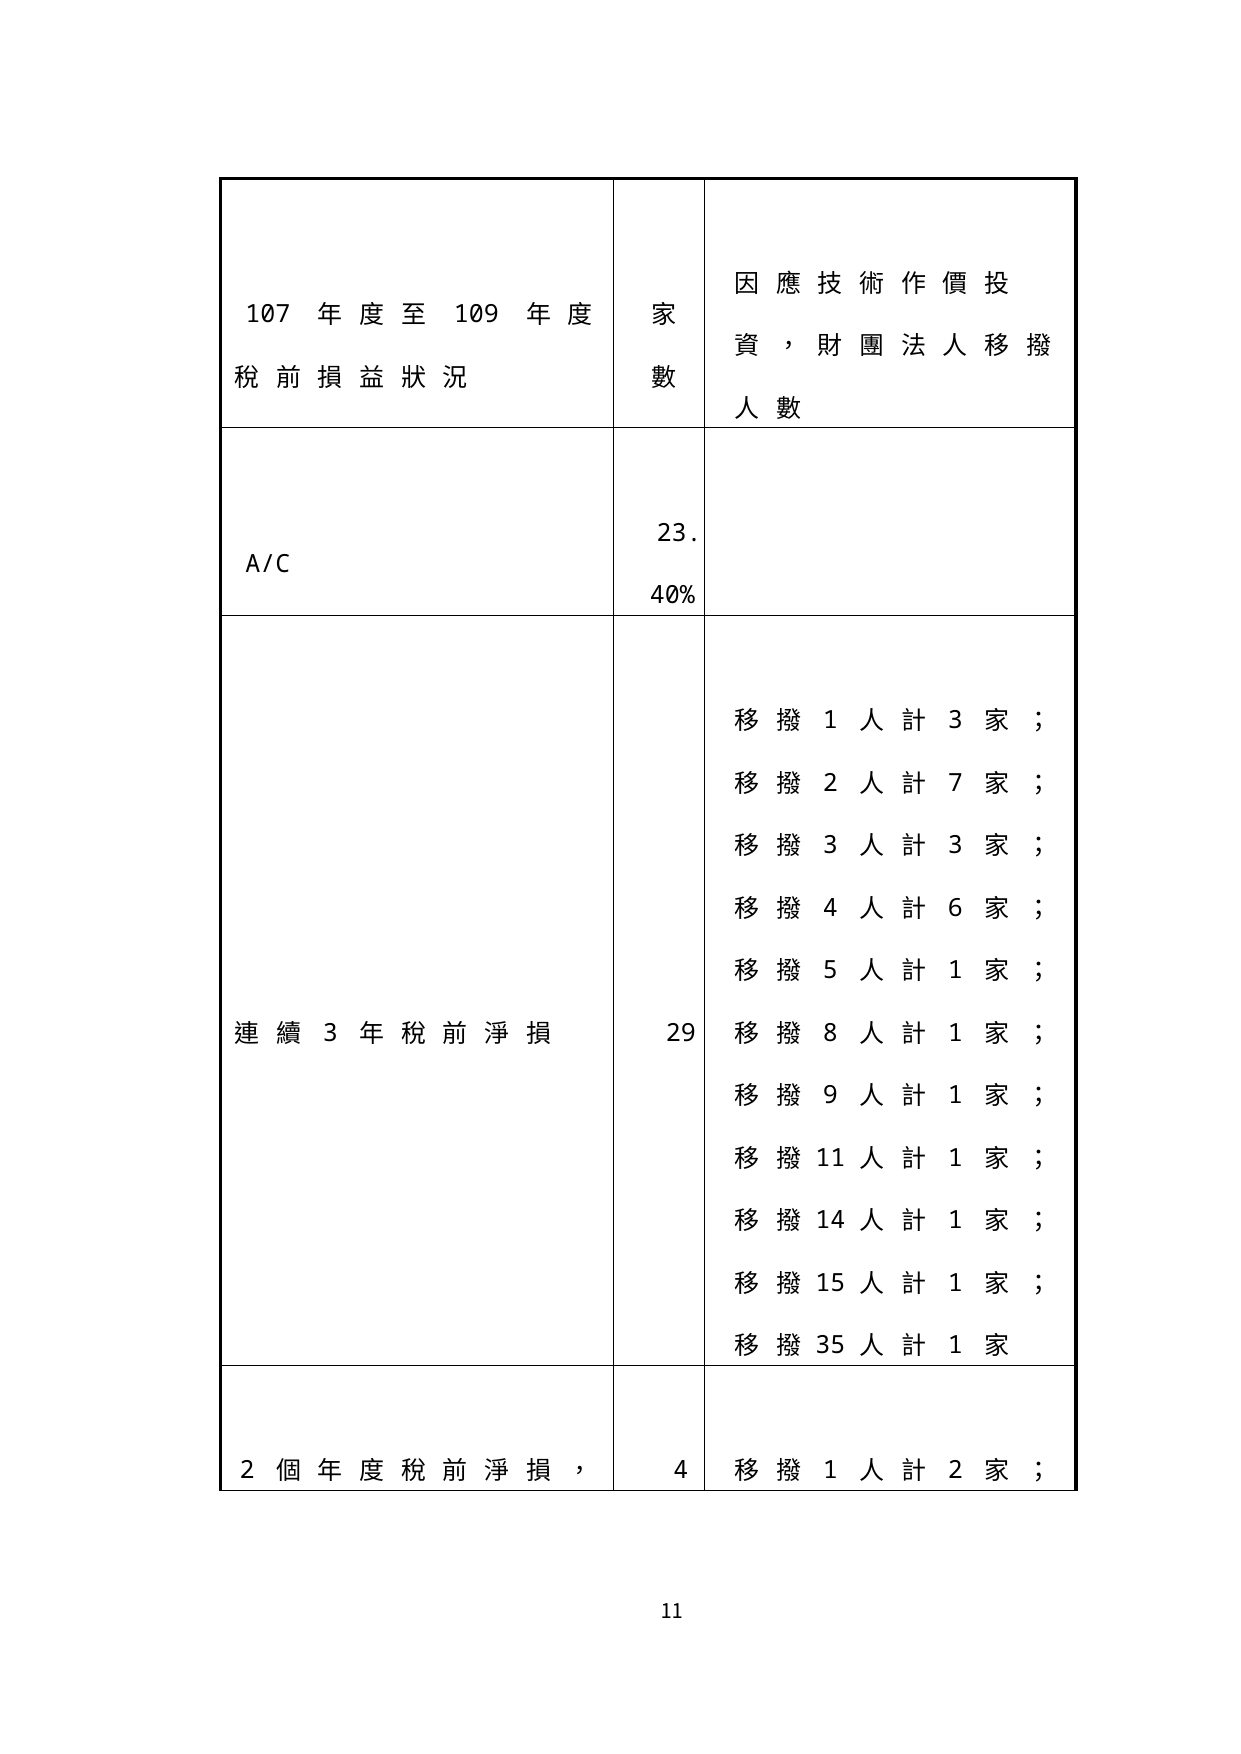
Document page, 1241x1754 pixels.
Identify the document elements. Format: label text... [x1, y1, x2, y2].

table_header 家數 [614, 180, 704, 427]
table_cell A/C [222, 428, 613, 615]
table_cell 移撥1人計3家；移撥2人計7家；移撥3人計3家；移撥4人計6家；移撥5人計1家；移撥8人計1家；移撥9人計1家；移撥11人計1家；移撥14人計1家；移撥15人計1家；移撥35人計1家 [705, 616, 1074, 1365]
table_cell 29 [614, 616, 704, 1365]
table_header 107年度至109年度稅前損益狀況 [222, 180, 613, 427]
table_cell 連續3年稅前淨損 [222, 616, 613, 1365]
table_cell 2個年度稅前淨損， [222, 1366, 613, 1490]
table_header 因應技術作價投資，財團法人移撥人數 [705, 180, 1074, 427]
table_cell [705, 428, 1074, 615]
table_cell 23.40% [614, 428, 704, 615]
table_cell 移撥1人計2家； [705, 1366, 1074, 1490]
table_cell 4 [614, 1366, 704, 1490]
